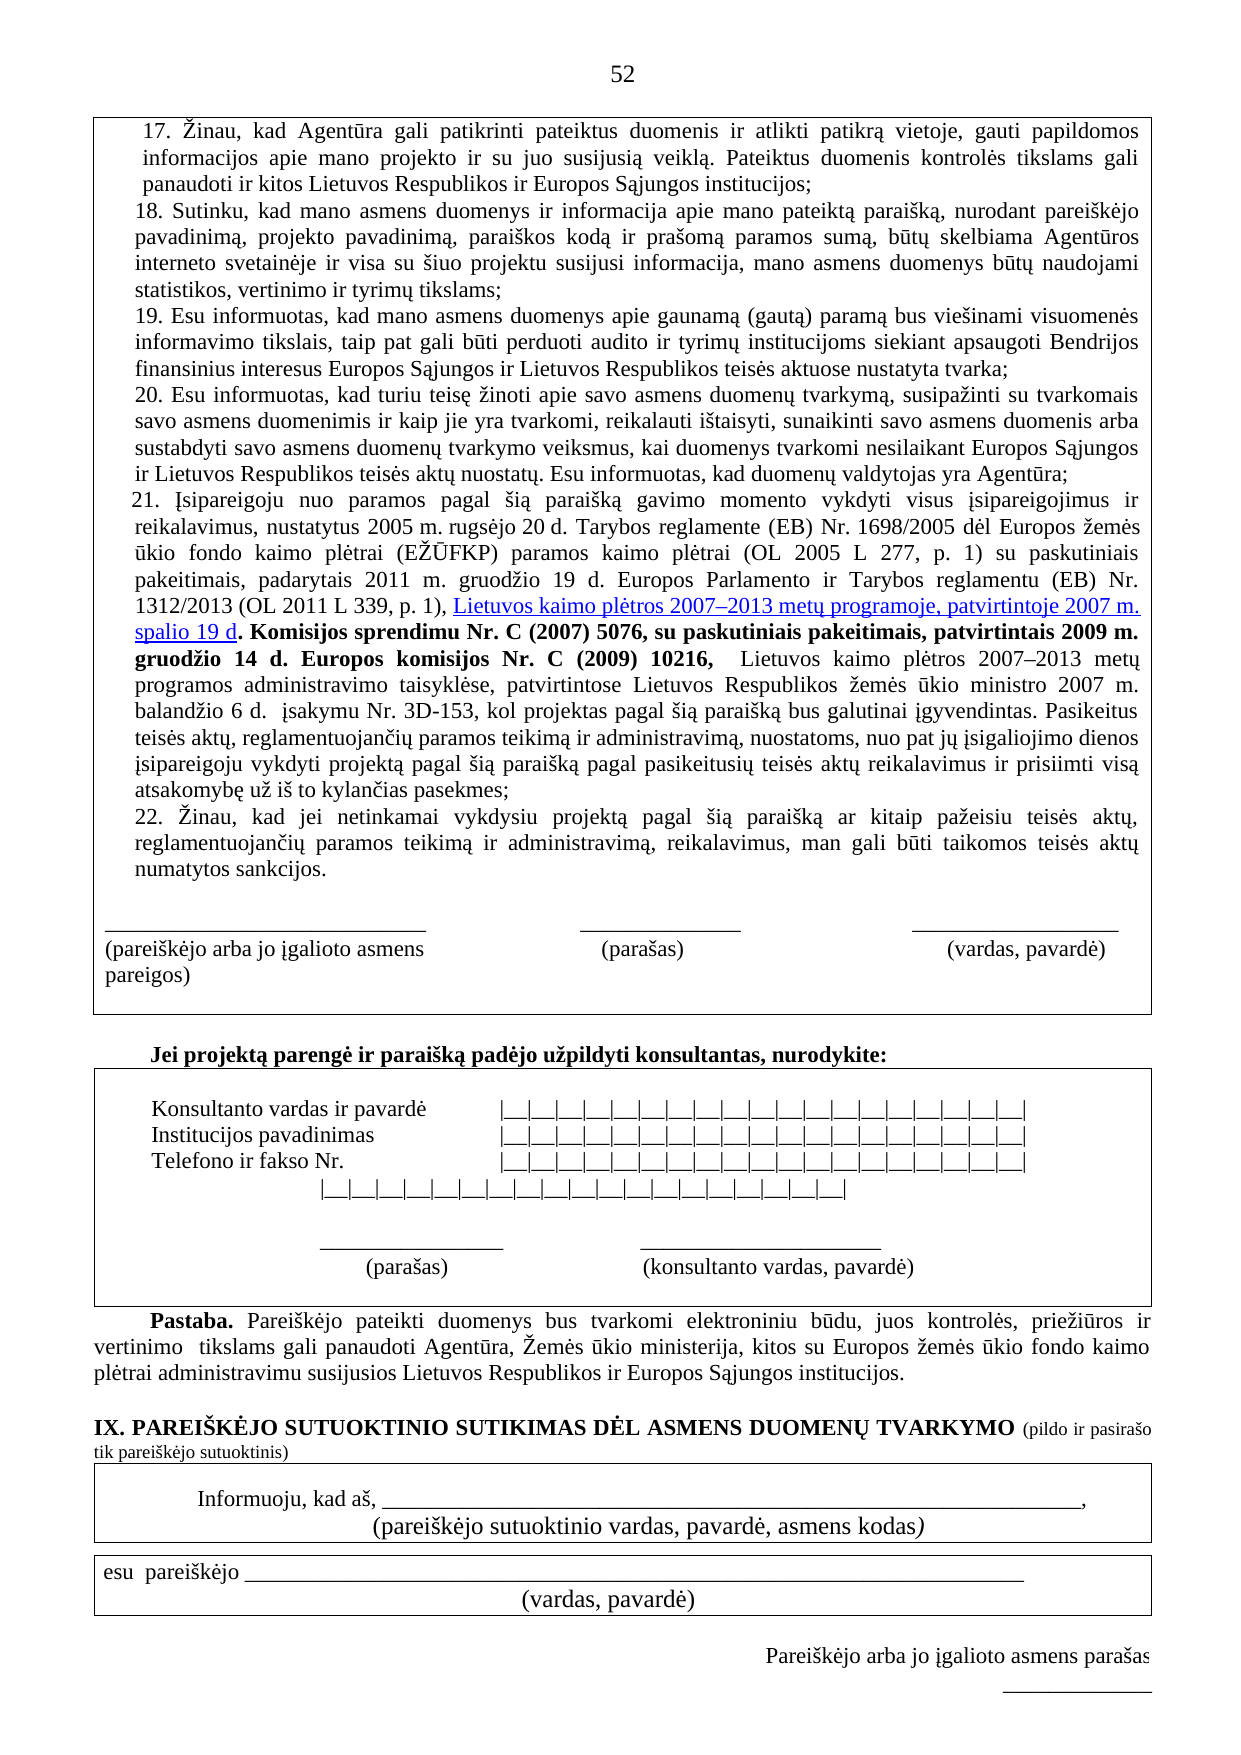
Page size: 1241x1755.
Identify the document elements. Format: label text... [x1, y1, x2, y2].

text Telefono ir fakso Nr. |__|__|__|__|__|__|__|__|__|__|__|__|__|__|__|__|__|__|__| [95, 1146, 1151, 1173]
text ________________ _____________________ [95, 1226, 1151, 1252]
text Jei projektą parengė ir paraišką padėjo užpildyti konsultantas, nurodykite: [94, 1041, 1152, 1067]
text esu pareiškėjo ____________________________________________________________________ [95, 1556, 1151, 1581]
text Institucijos pavadinimas |__|__|__|__|__|__|__|__|__|__|__|__|__|__|__|__|__|__|__| [95, 1120, 1151, 1146]
text IX. PAREIŠKĖJO SUTUOKTINIO SUTIKIMAS DĖL ASMENS DUOMENŲ TVARKYMO (pildo ir pasirašo tik pareiškėjo sutuoktinis) [94, 1414, 1152, 1462]
text Pastaba. Pareiškėjo pateikti duomenys bus tvarkomi elektroniniu būdu, juos kontrolės, priežiūros ir vertinimo tikslams gali panaudoti Agentūra, Žemės ūkio ministerija, kitos su Europos žemės ūkio fondo kaimo plėtrai administravimu susijusios Lietuvos Respublikos ir Europos Sąjungos institucijos. [94, 1307, 1152, 1386]
text Konsultanto vardas ir pavardė |__|__|__|__|__|__|__|__|__|__|__|__|__|__|__|__|__|__|__| [95, 1094, 1151, 1120]
text (parašas) (konsultanto vardas, pavardė) [95, 1252, 1151, 1279]
text (pareiškėjo sutuoktinio vardas, pavardė, asmens kodas) [95, 1508, 1151, 1542]
text |__|__|__|__|__|__|__|__|__|__|__|__|__|__|__|__|__|__|__| [95, 1173, 1151, 1226]
text (vardas, pavardė) [95, 1581, 1151, 1615]
table_header 17. Žinau, kad Agentūra gali patikrinti pateiktus duomenis ir atlikti patikrą vietoje, gauti papildomos informacijos apie mano projekto ir su juo susijusią veiklą. Pateiktus duomenis kontrolės tikslams gali panaudoti ir kitos Lietuvos Respublikos ir Europos Sąjungos institucijos; 18. Sutinku, kad mano asmens duomenys ir informacija apie mano pateiktą paraišką, nurodant pareiškėjo pavadinimą, projekto pavadinimą, paraiškos kodą ir prašomą paramos sumą, būtų skelbiama Agentūros interneto svetainėje ir visa su šiuo projektu susijusi informacija, mano asmens duomenys būtų naudojami statistikos, vertinimo ir tyrimų tikslams; 19. Esu informuotas, kad mano asmens duomenys apie gaunamą (gautą) paramą bus viešinami visuomenės informavimo tikslais, taip pat gali būti perduoti audito ir tyrimų institucijoms siekiant apsaugoti Bendrijos finansinius interesus Europos Sąjungos ir Lietuvos Respublikos teisės aktuose nustatyta tvarka; 20. Esu informuotas, kad turiu teisę žinoti apie savo asmens duomenų tvarkymą, susipažinti su tvarkomais savo asmens duomenimis ir kaip jie yra tvarkomi, reikalauti ištaisyti, sunaikinti savo asmens duomenis arba sustabdyti savo asmens duomenų tvarkymo veiksmus, kai duomenys tvarkomi nesilaikant Europos Sąjungos ir Lietuvos Respublikos teisės aktų nuostatų. Esu informuotas, kad duomenų valdytojas yra Agentūra; 21. Įsipareigoju nuo paramos pagal šią paraišką gavimo momento vykdyti visus įsipareigojimus ir reikalavimus, nustatytus 2005 m. rugsėjo 20 d. Tarybos reglamente (EB) Nr. 1698/2005 dėl Europos žemės ūkio fondo kaimo plėtrai (EŽŪFKP) paramos kaimo plėtrai (OL 2005 L 277, p. 1) su paskutiniais pakeitimais, padarytais 2011 m. gruodžio 19 d. Europos Parlamento ir Tarybos reglamentu (EB) Nr. 1312/2013 (OL 2011 L 339, p. 1), Lietuvos kaimo plėtros 2007–2013 metų programoje, patvirtintoje 2007 m. spalio 19 d. Komisijos sprendimu Nr. C (2007) 5076, su paskutiniais pakeitimais, patvirtintais 2009 m. gruodžio 14 d. Europos komisijos Nr. C (2009) 10216, Lietuvos kaimo plėtros 2007–2013 metų programos administravimo taisyklėse, patvirtintose Lietuvos Respublikos žemės ūkio ministro 2007 m. balandžio 6 d. įsakymu Nr. 3D-153, kol projektas pagal šią paraišką bus galutinai įgyvendintas. Pasikeitus teisės aktų, reglamentuojančių paramos teikimą ir administravimą, nuostatoms, nuo pat jų įsigaliojimo dienos įsipareigoju vykdyti projektą pagal šią paraišką pagal pasikeitusių teisės aktų reikalavimus ir prisiimti visą atsakomybę už iš to kylančias pasekmes; 22. Žinau, kad jei netinkamai vykdysiu projektą pagal šią paraišką ar kitaip pažeisiu teisės aktų, reglamentuojančių paramos teikimą ir administravimą, reikalavimus, man gali būti taikomos teisės aktų numatytos sankcijos. ____________________________ ______________ __________________ (pareiškėjo arba jo įgalioto asmens (parašas) (vardas, pavardė) pareigos) [94, 118, 1151, 1014]
text Informuoju, kad aš, _____________________________________________________________, [95, 1482, 1151, 1508]
